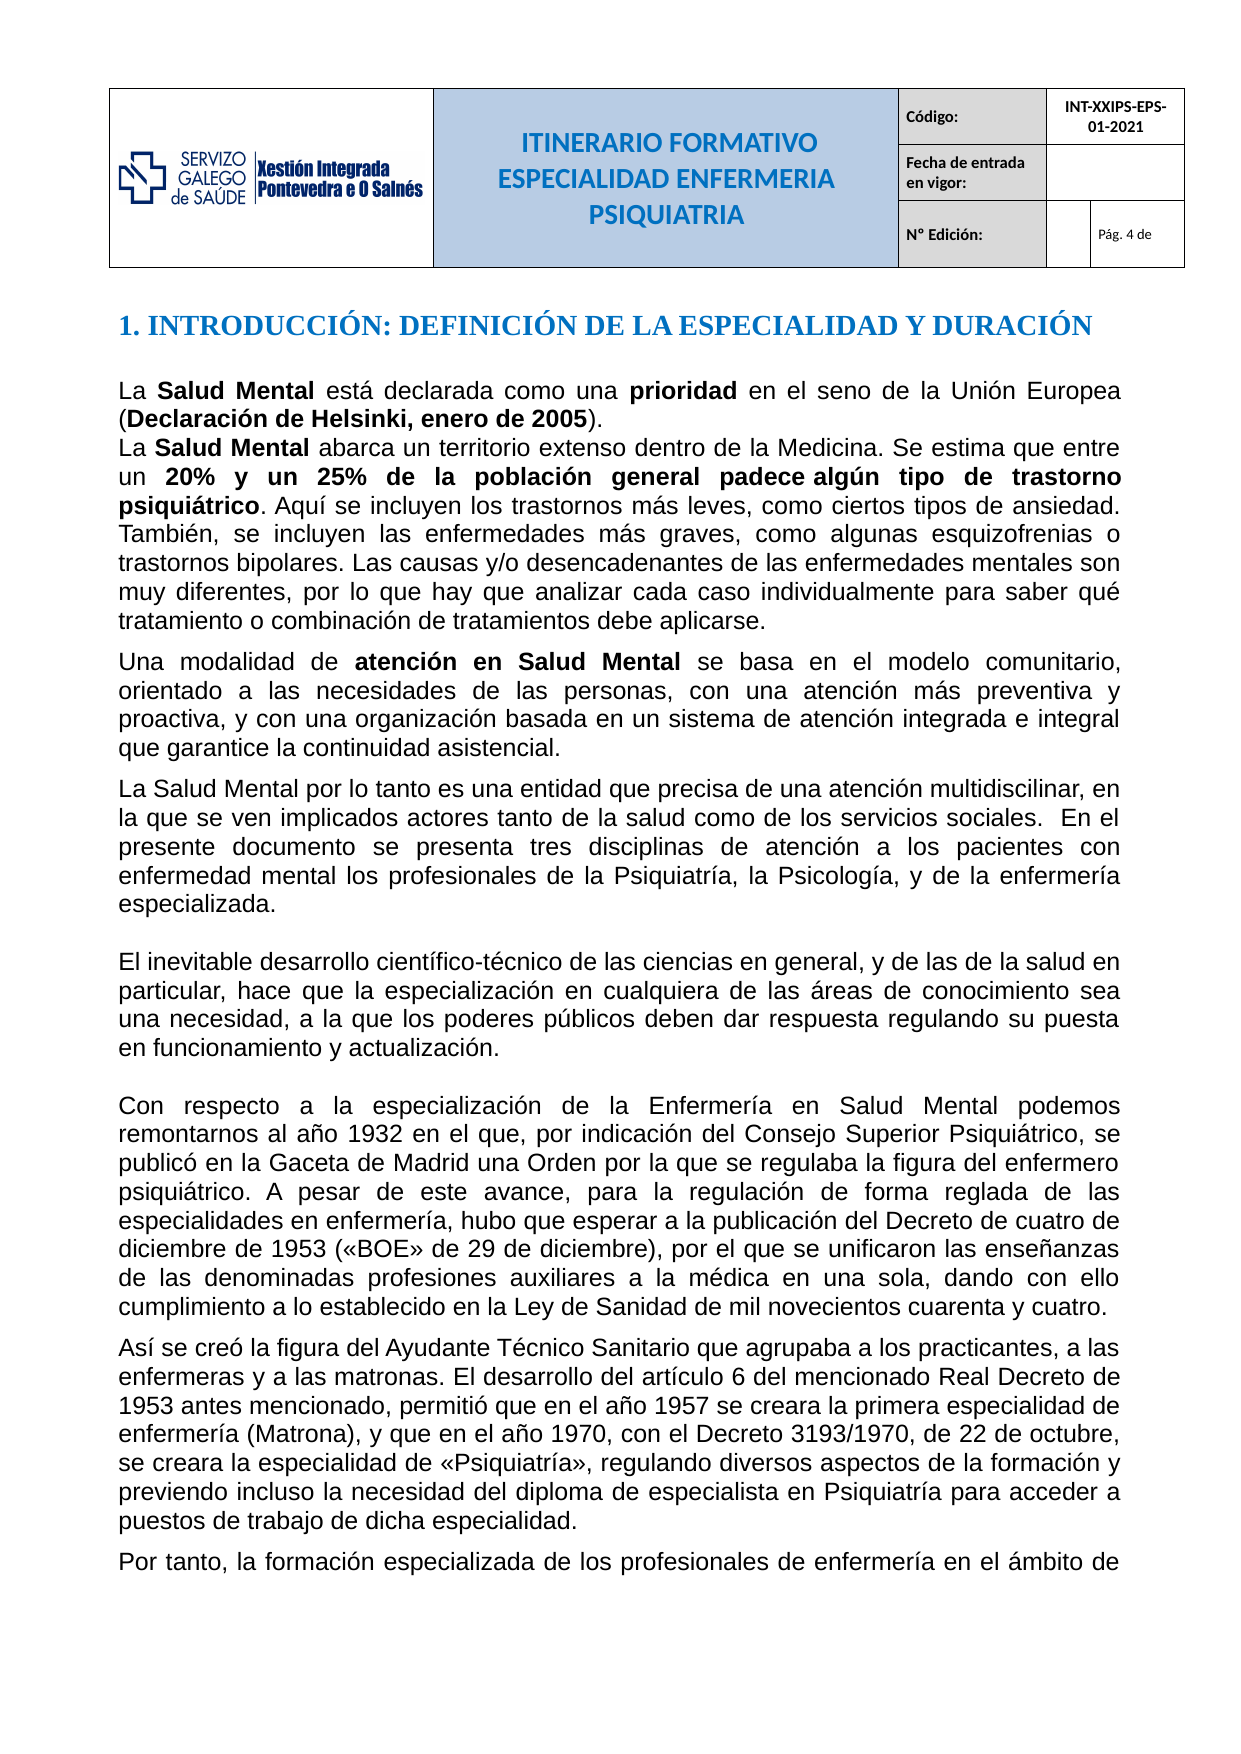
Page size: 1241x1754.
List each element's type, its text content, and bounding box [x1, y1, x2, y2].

text Una modalidad de atención en Salud Mental se basa en el modelo comunitario, orientado a las necesidades de las personas, con una atención más preventiva y proactiva, y con una organización basada en un sistema de atención integrada e integral que garantice la continuidad asistencial. [118, 647, 1122, 762]
text Con respecto a la especialización de la Enfermería en Salud Mental podemos remontarnos al año 1932 en el que, por indicación del Consejo Superior Psiquiátrico, se publicó en la Gaceta de Madrid una Orden por la que se regulaba la figura del enfermero psiquiátrico. A pesar de este avance, para la regulación de forma reglada de las especialidades en enfermería, hubo que esperar a la publicación del Decreto de cuatro de diciembre de 1953 («BOE» de 29 de diciembre), por el que se unificaron las enseñanzas de las denominadas profesiones auxiliares a la médica en una sola, dando con ello cumplimiento a lo establecido en la Ley de Sanidad de mil novecientos cuarenta y cuatro. [118, 1091, 1122, 1321]
text La Salud Mental está declarada como una prioridad en el seno de la Unión Europea (Declaración de Helsinki, enero de 2005). [118, 376, 1122, 433]
text 1. INTRODUCCIÓN: DEFINICIÓN DE LA ESPECIALIDAD Y DURACIÓN [118, 308, 1122, 342]
text La Salud Mental por lo tanto es una entidad que precisa de una atención multidiscilinar, en la que se ven implicados actores tanto de la salud como de los servicios sociales. En el presente documento se presenta tres disciplinas de atención a los pacientes con enfermedad mental los profesionales de la Psiquiatría, la Psicología, y de la enfermería especializada. [118, 774, 1122, 918]
text Por tanto, la formación especializada de los profesionales de enfermería en el ámbito de [118, 1547, 1122, 1576]
text El inevitable desarrollo científico-técnico de las ciencias en general, y de las de la salud en particular, hace que la especialización en cualquiera de las áreas de conocimiento sea una necesidad, a la que los poderes públicos deben dar respuesta regulando su puesta en funcionamiento y actualización. [118, 947, 1122, 1062]
text Así se creó la figura del Ayudante Técnico Sanitario que agrupaba a los practicantes, a las enfermeras y a las matronas. El desarrollo del artículo 6 del mencionado Real Decreto de 1953 antes mencionado, permitió que en el año 1957 se creara la primera especialidad de enfermería (Matrona), y que en el año 1970, con el Decreto 3193/1970, de 22 de octubre, se creara la especialidad de «Psiquiatría», regulando diversos aspectos de la formación y previendo incluso la necesidad del diploma de especialista en Psiquiatría para acceder a puestos de trabajo de dicha especialidad. [118, 1333, 1122, 1534]
picture [118, 151, 425, 205]
text La Salud Mental abarca un territorio extenso dentro de la Medicina. Se estima que entre un 20% y un 25% de la población general padece algún tipo de trastorno psiquiátrico. Aquí se incluyen los trastornos más leves, como ciertos tipos de ansiedad. También, se incluyen las enfermedades más graves, como algunas esquizofrenias o trastornos bipolares. Las causas y/o desencadenantes de las enfermedades mentales son muy diferentes, por lo que hay que analizar cada caso individualmente para saber qué tratamiento o combinación de tratamientos debe aplicarse. [118, 433, 1122, 634]
